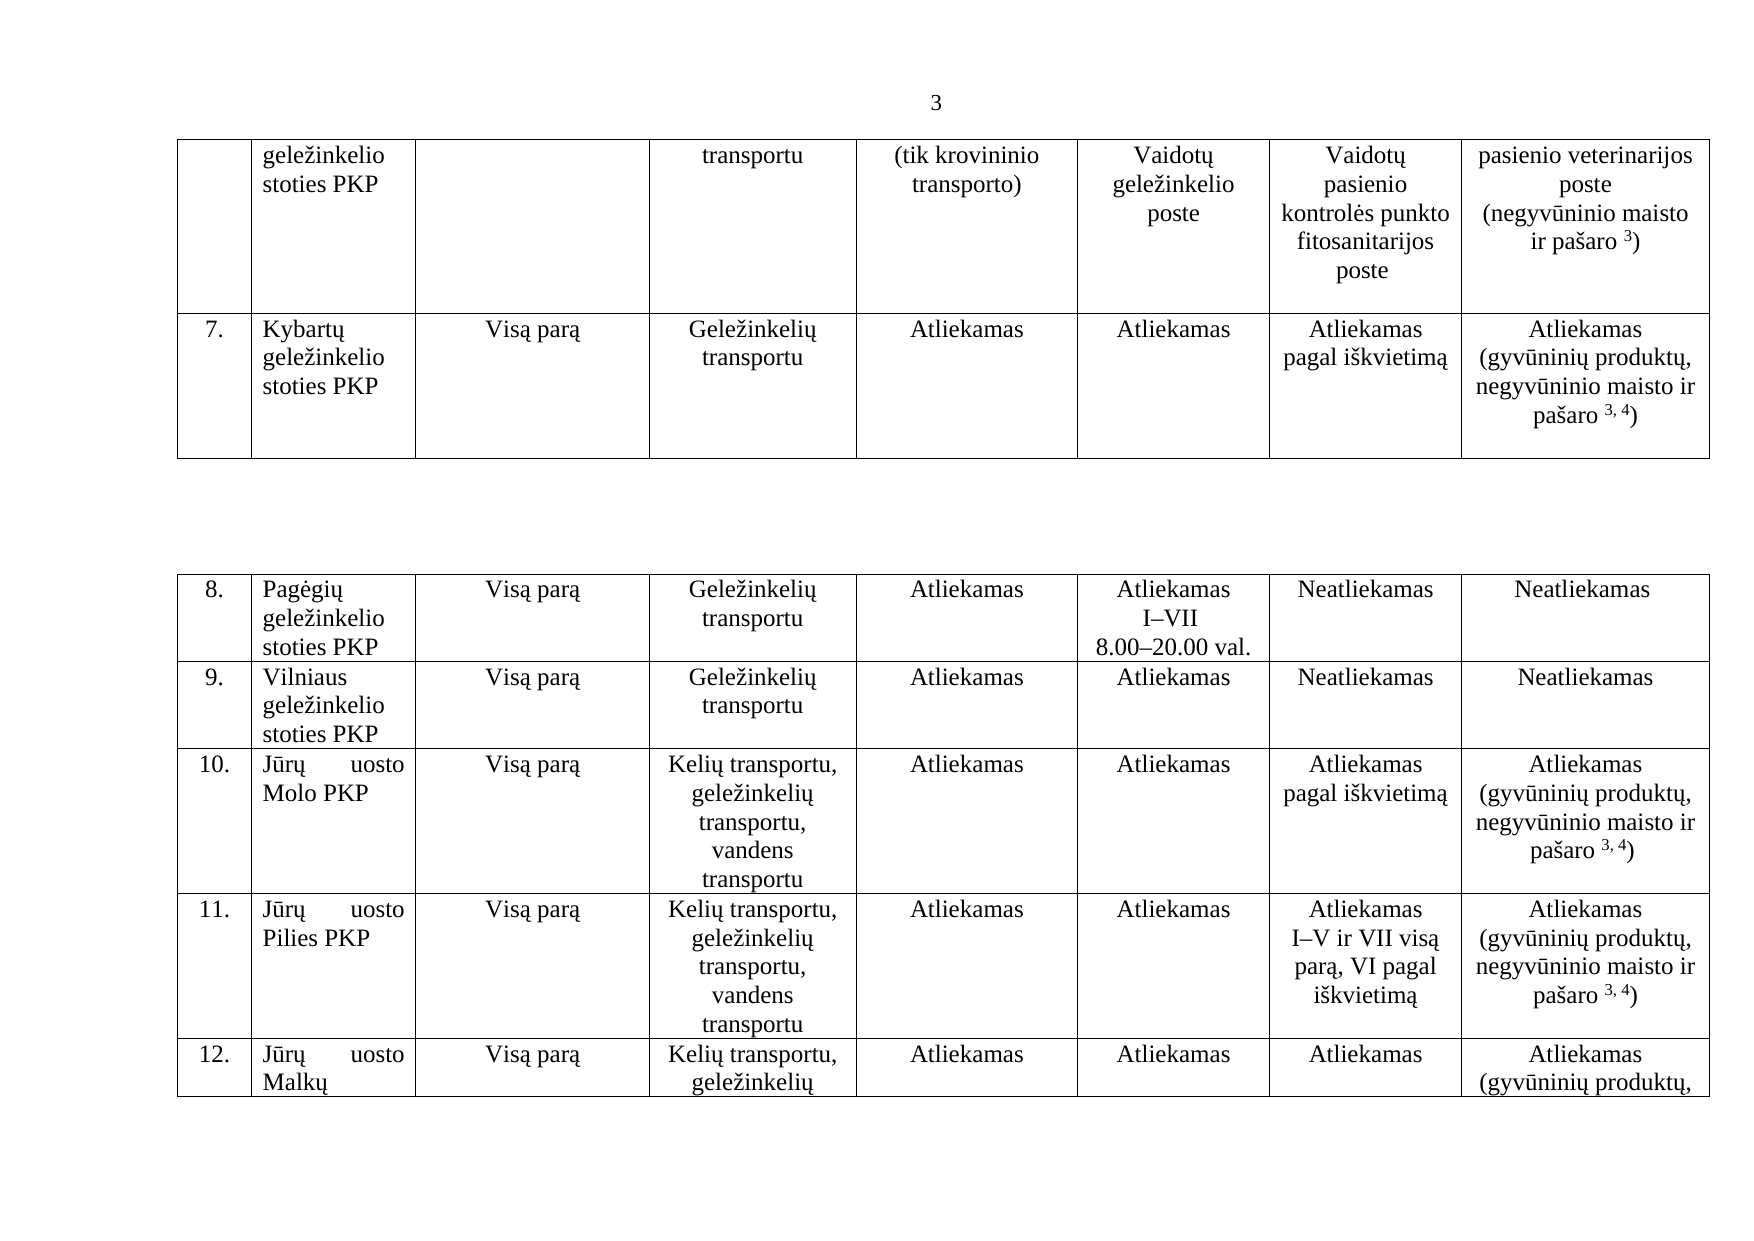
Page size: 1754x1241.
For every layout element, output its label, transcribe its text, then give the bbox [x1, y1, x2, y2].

table_cell Atliekamas I–V ir VII visą parą, VI pagal iškvietimą [1270, 894, 1461, 1038]
table_cell Atliekamas [857, 894, 1077, 1038]
table_cell Visą parą [416, 749, 649, 893]
table_cell Atliekamas [1078, 894, 1269, 1038]
table_cell Visą parą [416, 1039, 649, 1096]
table_cell Geležinkelių transportu [650, 575, 856, 661]
table_cell Jūrų uosto Molo PKP [252, 749, 415, 893]
table_cell Atliekamas (gyvūninių produktų, negyvūninio maisto ir pašaro 3, 4) [1462, 749, 1709, 893]
table_cell Neatliekamas [1462, 662, 1709, 748]
table_cell Visą parą [416, 314, 649, 457]
table_cell 12. [178, 1039, 251, 1096]
table_cell Visą parą [416, 662, 649, 748]
table_cell Neatliekamas [1270, 575, 1461, 661]
table_cell Atliekamas [857, 314, 1077, 457]
table_cell Kelių transportu, geležinkelių [650, 1039, 856, 1096]
table_cell Pagėgių geležinkelio stoties PKP [252, 575, 415, 661]
table_cell Atliekamas (gyvūninių produktų, negyvūninio maisto ir pašaro 3, 4) [1462, 894, 1709, 1038]
table_cell Geležinkelių transportu [650, 314, 856, 457]
table_cell Neatliekamas [1270, 662, 1461, 748]
table_cell Atliekamas (gyvūninių produktų, negyvūninio maisto ir pašaro 3, 4) [1462, 314, 1709, 457]
table_cell 7. [178, 314, 251, 457]
table_cell Visą parą [416, 575, 649, 661]
table_cell [177, 545, 1709, 573]
table_cell Atliekamas [857, 749, 1077, 893]
table_cell Atliekamas [857, 1039, 1077, 1096]
table_cell Vaidotų geležinkelio poste [1078, 140, 1269, 313]
table_cell Atliekamas [857, 575, 1077, 661]
table_cell Kelių transportu, geležinkelių transportu, vandens transportu [650, 749, 856, 893]
table_cell (tik krovininio transporto) [857, 140, 1077, 313]
table_cell [178, 140, 251, 313]
table_cell [177, 459, 1709, 545]
table_cell 11. [178, 894, 251, 1038]
table_cell Vilniaus geležinkelio stoties PKP [252, 662, 415, 748]
table_cell Geležinkelių transportu [650, 662, 856, 748]
table_cell Atliekamas I–VII 8.00–20.00 val. [1078, 575, 1269, 661]
table_cell Kybartų geležinkelio stoties PKP [252, 314, 415, 457]
table_cell Atliekamas [1078, 749, 1269, 893]
table_cell geležinkelio stoties PKP [252, 140, 415, 313]
table_cell Atliekamas (gyvūninių produktų, [1462, 1039, 1709, 1096]
table_cell Atliekamas pagal iškvietimą [1270, 749, 1461, 893]
table_cell Jūrų uosto Pilies PKP [252, 894, 415, 1038]
table_cell Atliekamas [1078, 662, 1269, 748]
table_cell Atliekamas pagal iškvietimą [1270, 314, 1461, 457]
table_cell 10. [178, 749, 251, 893]
table_cell Atliekamas [857, 662, 1077, 748]
table_cell Neatliekamas [1462, 575, 1709, 661]
table_cell Kelių transportu, geležinkelių transportu, vandens transportu [650, 894, 856, 1038]
table_cell Atliekamas [1078, 314, 1269, 457]
table_cell Atliekamas [1270, 1039, 1461, 1096]
table_cell Visą parą [416, 894, 649, 1038]
table_cell 8. [178, 575, 251, 661]
table_cell transportu [650, 140, 856, 313]
table_cell pasienio veterinarijos poste (negyvūninio maisto ir pašaro 3) [1462, 140, 1709, 313]
table_cell Atliekamas [1078, 1039, 1269, 1096]
table_cell [416, 140, 649, 313]
table_cell 9. [178, 662, 251, 748]
table_cell Vaidotų pasienio kontrolės punkto fitosanitarijos poste [1270, 140, 1461, 313]
table_cell Jūrų uosto Malkų [252, 1039, 415, 1096]
